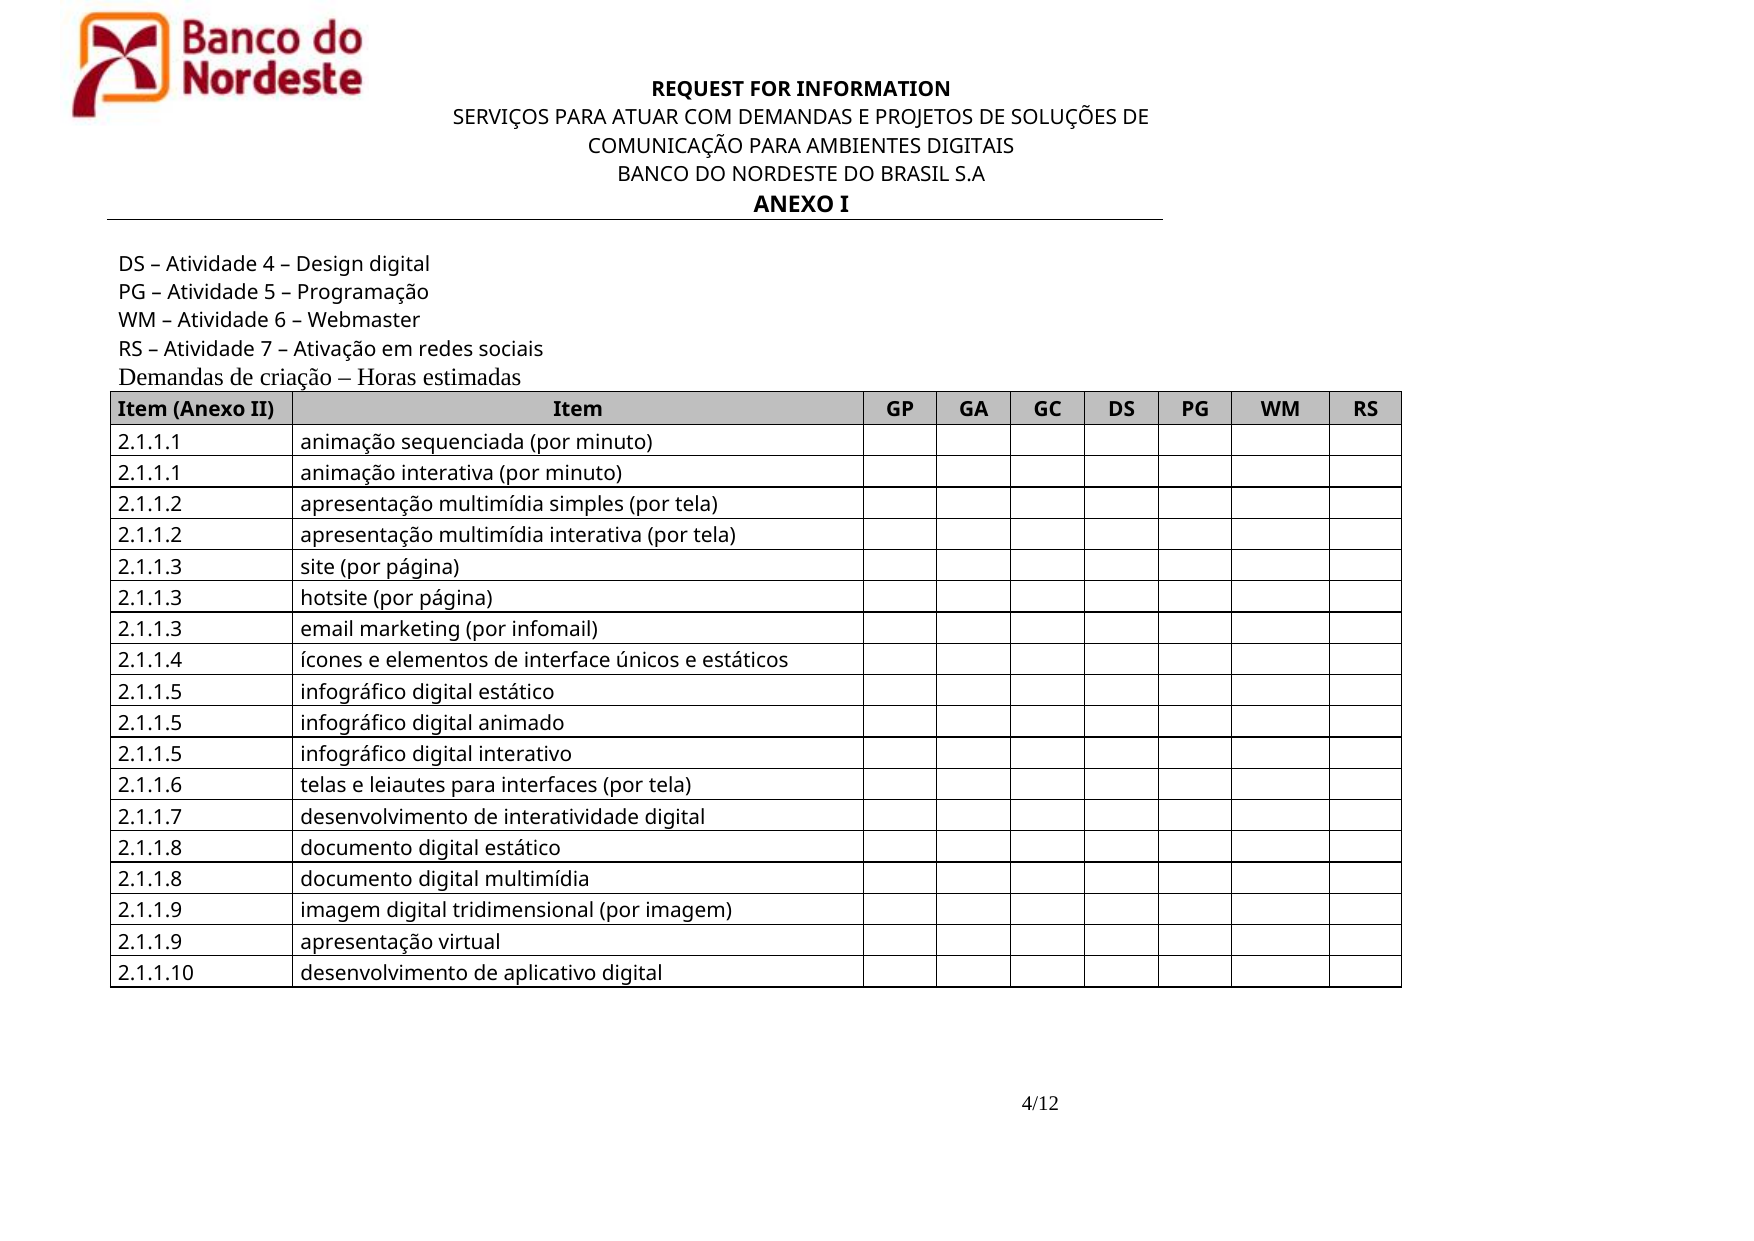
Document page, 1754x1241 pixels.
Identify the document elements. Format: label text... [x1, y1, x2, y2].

table_cell [1085, 488, 1158, 518]
table_cell [1011, 425, 1084, 455]
table_cell [1232, 519, 1329, 549]
table_header GC [1011, 392, 1084, 424]
table_cell [1085, 956, 1158, 986]
picture [60, 0, 370, 127]
table_cell [1011, 675, 1084, 705]
table_cell [1159, 769, 1231, 799]
table_cell [1330, 488, 1401, 518]
table_cell 2.1.1.3 [111, 613, 292, 643]
table_cell [1330, 581, 1401, 611]
table_cell [937, 644, 1010, 674]
table_cell [1330, 613, 1401, 643]
table_cell 2.1.1.2 [111, 519, 292, 549]
table_cell [864, 581, 936, 611]
table_cell [1159, 800, 1231, 830]
table_cell [1159, 863, 1231, 893]
table_cell [1085, 425, 1158, 455]
table_cell [864, 706, 936, 736]
table_cell apresentação multimídia interativa (por tela) [293, 519, 863, 549]
table_cell [1232, 738, 1329, 768]
table_cell email marketing (por infomail) [293, 613, 863, 643]
table_cell [1011, 456, 1084, 486]
table_cell [1085, 581, 1158, 611]
table_cell hotsite (por página) [293, 581, 863, 611]
table_cell [1085, 738, 1158, 768]
table_cell [1159, 706, 1231, 736]
table_cell [937, 800, 1010, 830]
table_cell [1085, 550, 1158, 580]
table_cell 2.1.1.3 [111, 581, 292, 611]
table_cell [1330, 738, 1401, 768]
table_cell [937, 706, 1010, 736]
text Demandas de criação – Horas estimadas [118, 362, 1620, 391]
table_cell [1330, 769, 1401, 799]
table_cell [1232, 488, 1329, 518]
table_cell [937, 769, 1010, 799]
table_cell [1011, 738, 1084, 768]
table_cell [1159, 738, 1231, 768]
table_cell [1011, 581, 1084, 611]
table_cell [1232, 550, 1329, 580]
table_cell [937, 738, 1010, 768]
table_cell [937, 488, 1010, 518]
table_cell [1232, 644, 1329, 674]
table_cell animação interativa (por minuto) [293, 456, 863, 486]
table_cell [1232, 456, 1329, 486]
table_header DS [1085, 392, 1158, 424]
table_cell [1085, 863, 1158, 893]
table_cell [1330, 675, 1401, 705]
table_cell [1011, 925, 1084, 955]
table_cell [937, 863, 1010, 893]
table_cell infográfico digital interativo [293, 738, 863, 768]
table_cell [1085, 800, 1158, 830]
table_cell [864, 925, 936, 955]
table_cell [937, 550, 1010, 580]
table_cell [864, 831, 936, 861]
table_cell [937, 581, 1010, 611]
table_cell [1159, 581, 1231, 611]
table_cell [1011, 644, 1084, 674]
table_cell [1330, 425, 1401, 455]
table_cell [1330, 519, 1401, 549]
table_cell [1085, 894, 1158, 924]
table_cell [1232, 925, 1329, 955]
table_cell [864, 644, 936, 674]
table_cell [864, 894, 936, 924]
table_cell 2.1.1.9 [111, 894, 292, 924]
table_cell [937, 675, 1010, 705]
table_cell [1011, 831, 1084, 861]
table_cell 2.1.1.5 [111, 706, 292, 736]
table_cell [864, 550, 936, 580]
table_cell [1232, 956, 1329, 986]
table_cell 2.1.1.1 [111, 425, 292, 455]
table_cell [1232, 675, 1329, 705]
table_cell [864, 488, 936, 518]
table_cell [1085, 644, 1158, 674]
table_cell [864, 863, 936, 893]
table_cell [1232, 706, 1329, 736]
table_cell [1330, 800, 1401, 830]
table_cell [1232, 863, 1329, 893]
text DS – Atividade 4 – Design digital [118, 249, 1620, 277]
table_cell [1159, 488, 1231, 518]
table_cell [1232, 800, 1329, 830]
table_cell [864, 956, 936, 986]
table_cell [1085, 675, 1158, 705]
table_header WM [1232, 392, 1329, 424]
table_cell 2.1.1.2 [111, 488, 292, 518]
table_cell [1011, 706, 1084, 736]
table_cell [864, 456, 936, 486]
table_cell [937, 925, 1010, 955]
table_cell 2.1.1.1 [111, 456, 292, 486]
table_cell [1330, 456, 1401, 486]
table_cell [1085, 613, 1158, 643]
table_cell [1330, 925, 1401, 955]
table_cell desenvolvimento de aplicativo digital [293, 956, 863, 986]
text PG – Atividade 5 – Programação [118, 277, 1620, 306]
table_cell [937, 956, 1010, 986]
table_cell 2.1.1.6 [111, 769, 292, 799]
table_header GA [937, 392, 1010, 424]
table_cell [1330, 894, 1401, 924]
table_header RS [1330, 392, 1401, 424]
table_cell [1330, 550, 1401, 580]
table_cell [1085, 831, 1158, 861]
table_cell 2.1.1.7 [111, 800, 292, 830]
table_cell [1232, 613, 1329, 643]
table_cell [1085, 456, 1158, 486]
table_cell [1159, 831, 1231, 861]
table_cell documento digital multimídia [293, 863, 863, 893]
table_cell ícones e elementos de interface únicos e estáticos [293, 644, 863, 674]
text WM – Atividade 6 – Webmaster [118, 306, 1620, 334]
table_cell [1330, 863, 1401, 893]
table_header Item [293, 392, 863, 424]
table_cell [1085, 925, 1158, 955]
table_cell [1159, 425, 1231, 455]
table_cell [1330, 644, 1401, 674]
table_cell [864, 769, 936, 799]
table_cell [864, 425, 936, 455]
table_cell [864, 800, 936, 830]
table_cell apresentação virtual [293, 925, 863, 955]
table_cell [1159, 925, 1231, 955]
table_cell imagem digital tridimensional (por imagem) [293, 894, 863, 924]
table_cell [1159, 550, 1231, 580]
table_cell 2.1.1.3 [111, 550, 292, 580]
table_cell site (por página) [293, 550, 863, 580]
table_cell [1159, 644, 1231, 674]
table_cell telas e leiautes para interfaces (por tela) [293, 769, 863, 799]
table_cell [864, 738, 936, 768]
table_cell [1011, 613, 1084, 643]
table_header PG [1159, 392, 1231, 424]
table_cell 2.1.1.8 [111, 863, 292, 893]
table_cell [1159, 956, 1231, 986]
table_cell [1011, 519, 1084, 549]
table_cell [1159, 519, 1231, 549]
table_cell apresentação multimídia simples (por tela) [293, 488, 863, 518]
table_cell [1232, 894, 1329, 924]
table_cell [1232, 769, 1329, 799]
table_cell [864, 613, 936, 643]
table_cell [1330, 831, 1401, 861]
table_cell [1232, 831, 1329, 861]
table_cell [1159, 456, 1231, 486]
table_cell [1011, 488, 1084, 518]
table_cell [1330, 956, 1401, 986]
table_cell [1011, 769, 1084, 799]
text RS – Atividade 7 – Ativação em redes sociais [118, 334, 1620, 362]
table_header GP [864, 392, 936, 424]
table_cell [937, 425, 1010, 455]
table_cell 2.1.1.10 [111, 956, 292, 986]
table_cell [1085, 519, 1158, 549]
table_cell [937, 831, 1010, 861]
table_cell [937, 613, 1010, 643]
table_cell infográfico digital estático [293, 675, 863, 705]
table_cell 2.1.1.5 [111, 675, 292, 705]
table_cell [864, 675, 936, 705]
table_cell [1159, 675, 1231, 705]
table_cell infográfico digital animado [293, 706, 863, 736]
table_cell desenvolvimento de interatividade digital [293, 800, 863, 830]
table_cell 2.1.1.9 [111, 925, 292, 955]
table_cell animação sequenciada (por minuto) [293, 425, 863, 455]
table_cell 2.1.1.8 [111, 831, 292, 861]
table_cell [864, 519, 936, 549]
table_cell 2.1.1.5 [111, 738, 292, 768]
table_cell [937, 456, 1010, 486]
table_cell [937, 519, 1010, 549]
table_cell [1011, 863, 1084, 893]
table_cell [1159, 894, 1231, 924]
table_cell [1330, 706, 1401, 736]
table_cell [937, 894, 1010, 924]
table_cell [1232, 425, 1329, 455]
table_cell [1232, 581, 1329, 611]
table_header Item (Anexo II) [111, 392, 292, 424]
table_cell [1159, 613, 1231, 643]
table_cell [1085, 769, 1158, 799]
table_cell [1011, 550, 1084, 580]
table_cell documento digital estático [293, 831, 863, 861]
table_cell 2.1.1.4 [111, 644, 292, 674]
table_cell [1011, 800, 1084, 830]
table_cell [1085, 706, 1158, 736]
table_cell [1011, 956, 1084, 986]
table_cell [1011, 894, 1084, 924]
